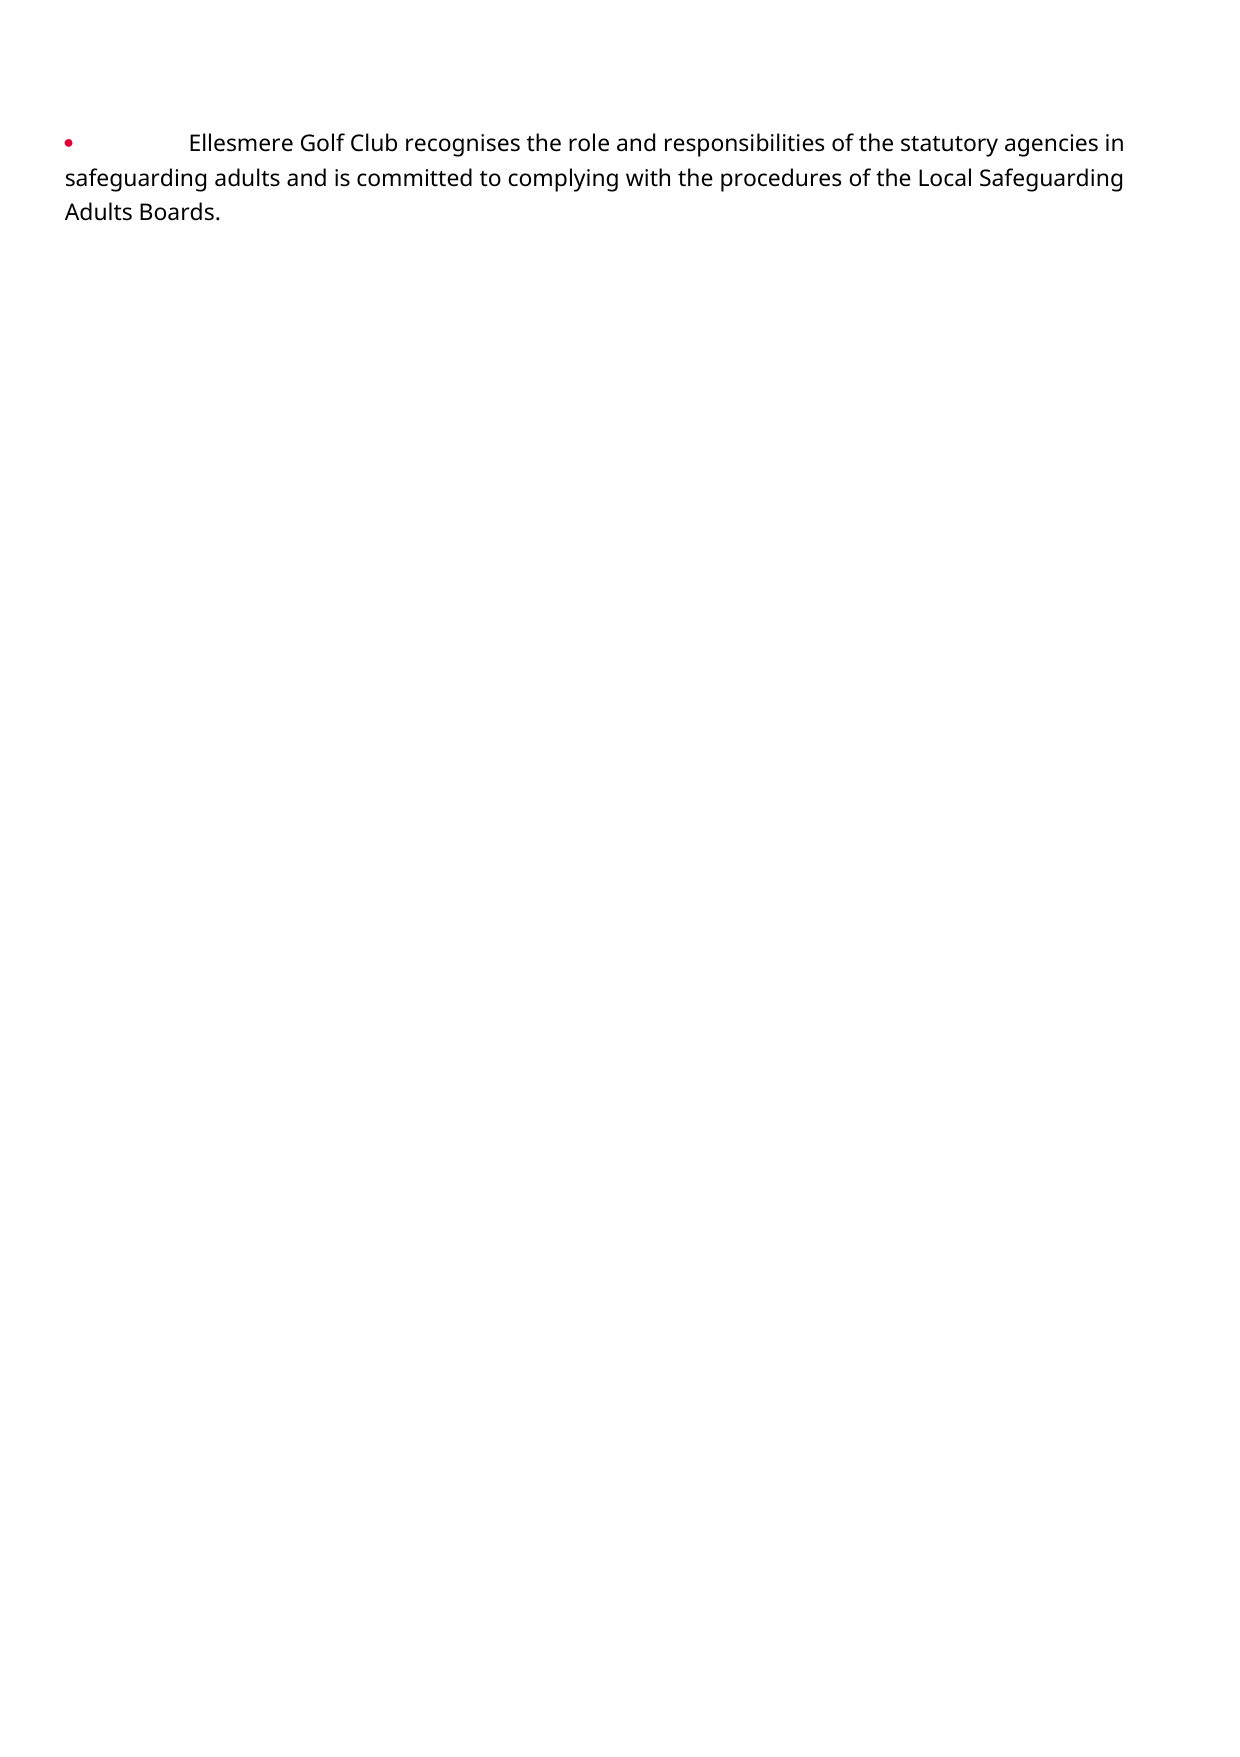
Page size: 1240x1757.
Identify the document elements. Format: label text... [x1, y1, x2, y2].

list Ellesmere Golf Club recognises the role and responsibilities of the statutory agencies in safeguarding adults and is committed to complying with the procedures of the Local Safeguarding Adults Boards. [64, 127, 1134, 227]
